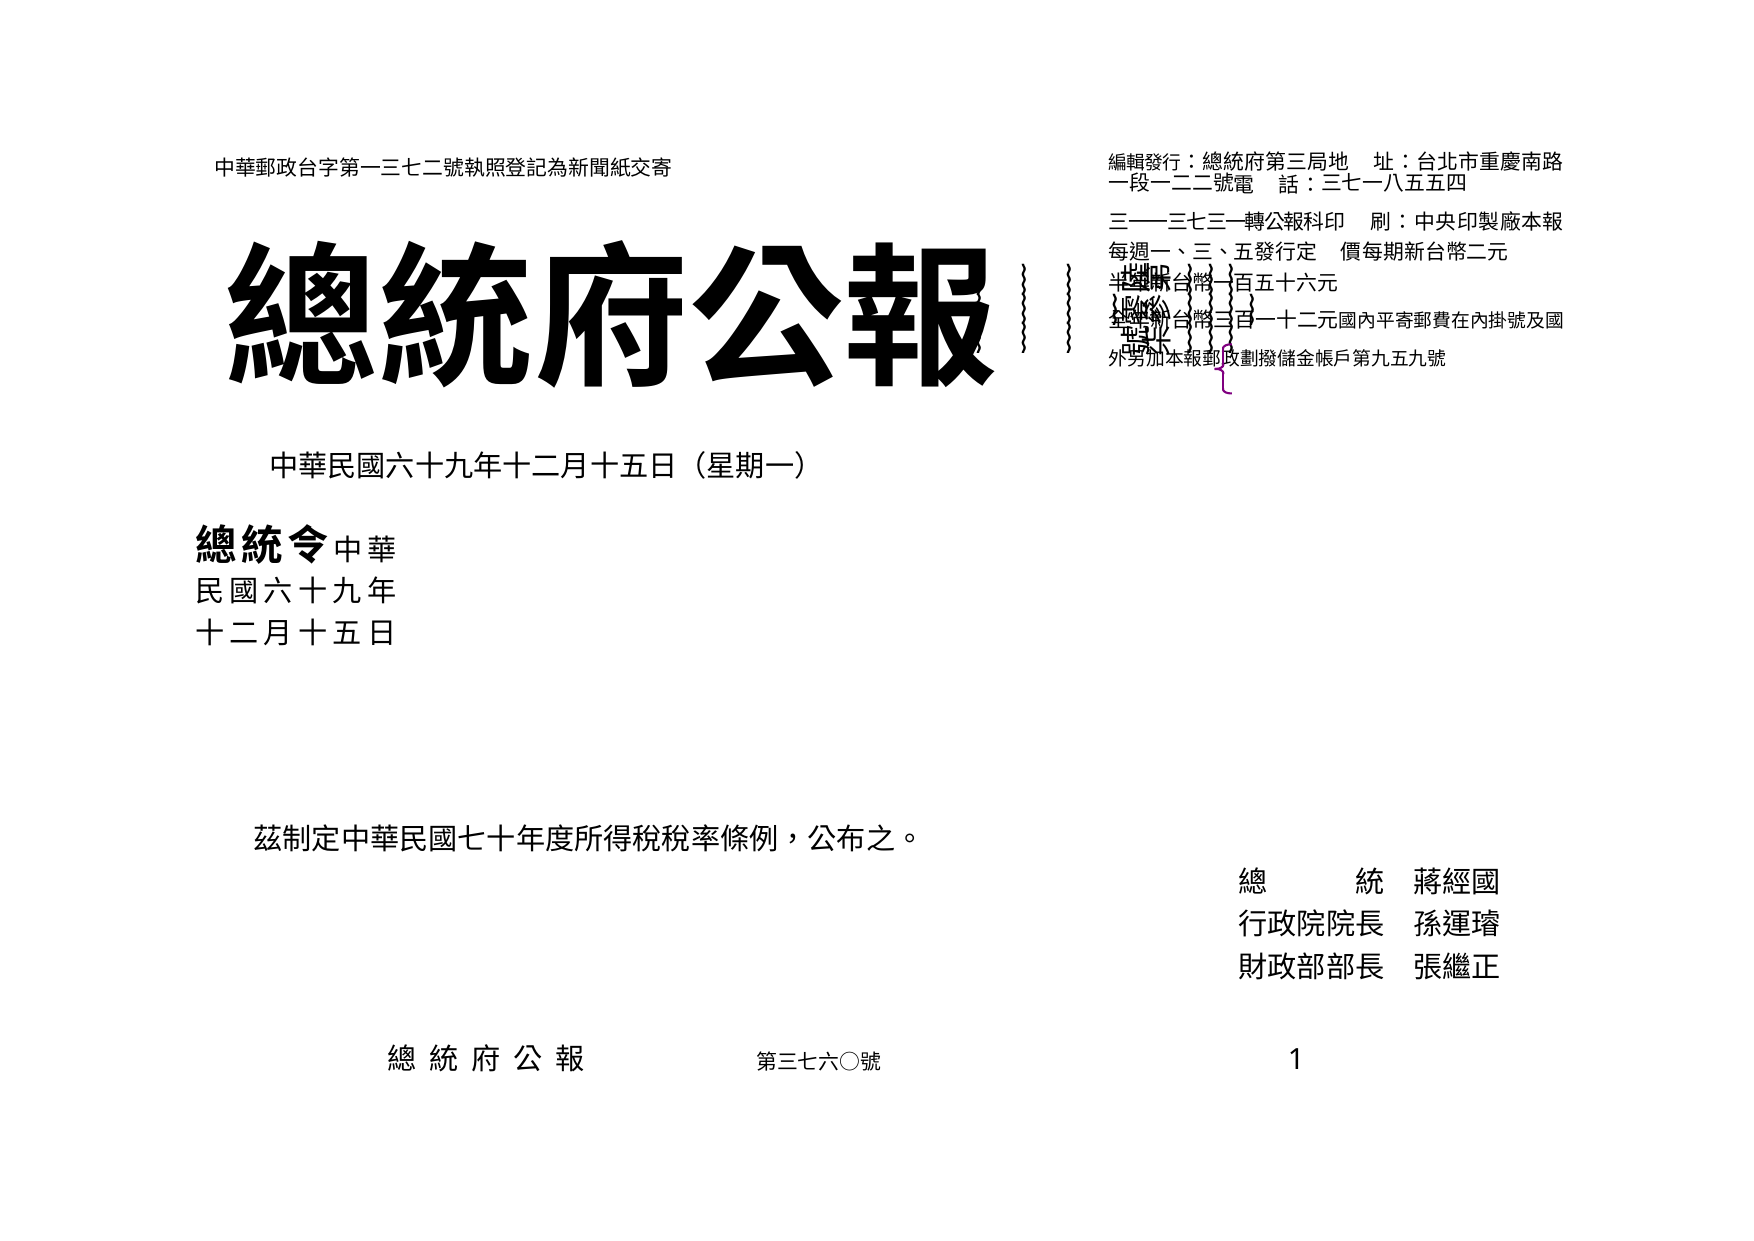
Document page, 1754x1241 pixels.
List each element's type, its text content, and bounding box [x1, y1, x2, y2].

text 總 統 蔣經國 [195, 862, 1501, 899]
table_header [399, 502, 986, 819]
text 行政院院長 孫運璿 [195, 904, 1501, 942]
table_header 總統令中華民國六十九年十二月十五日 [192, 502, 399, 819]
text 財政部部長 張繼正 [195, 947, 1501, 984]
text 茲制定中華民國七十年度所得稅稅率條例，公布之。 [195, 819, 1559, 857]
